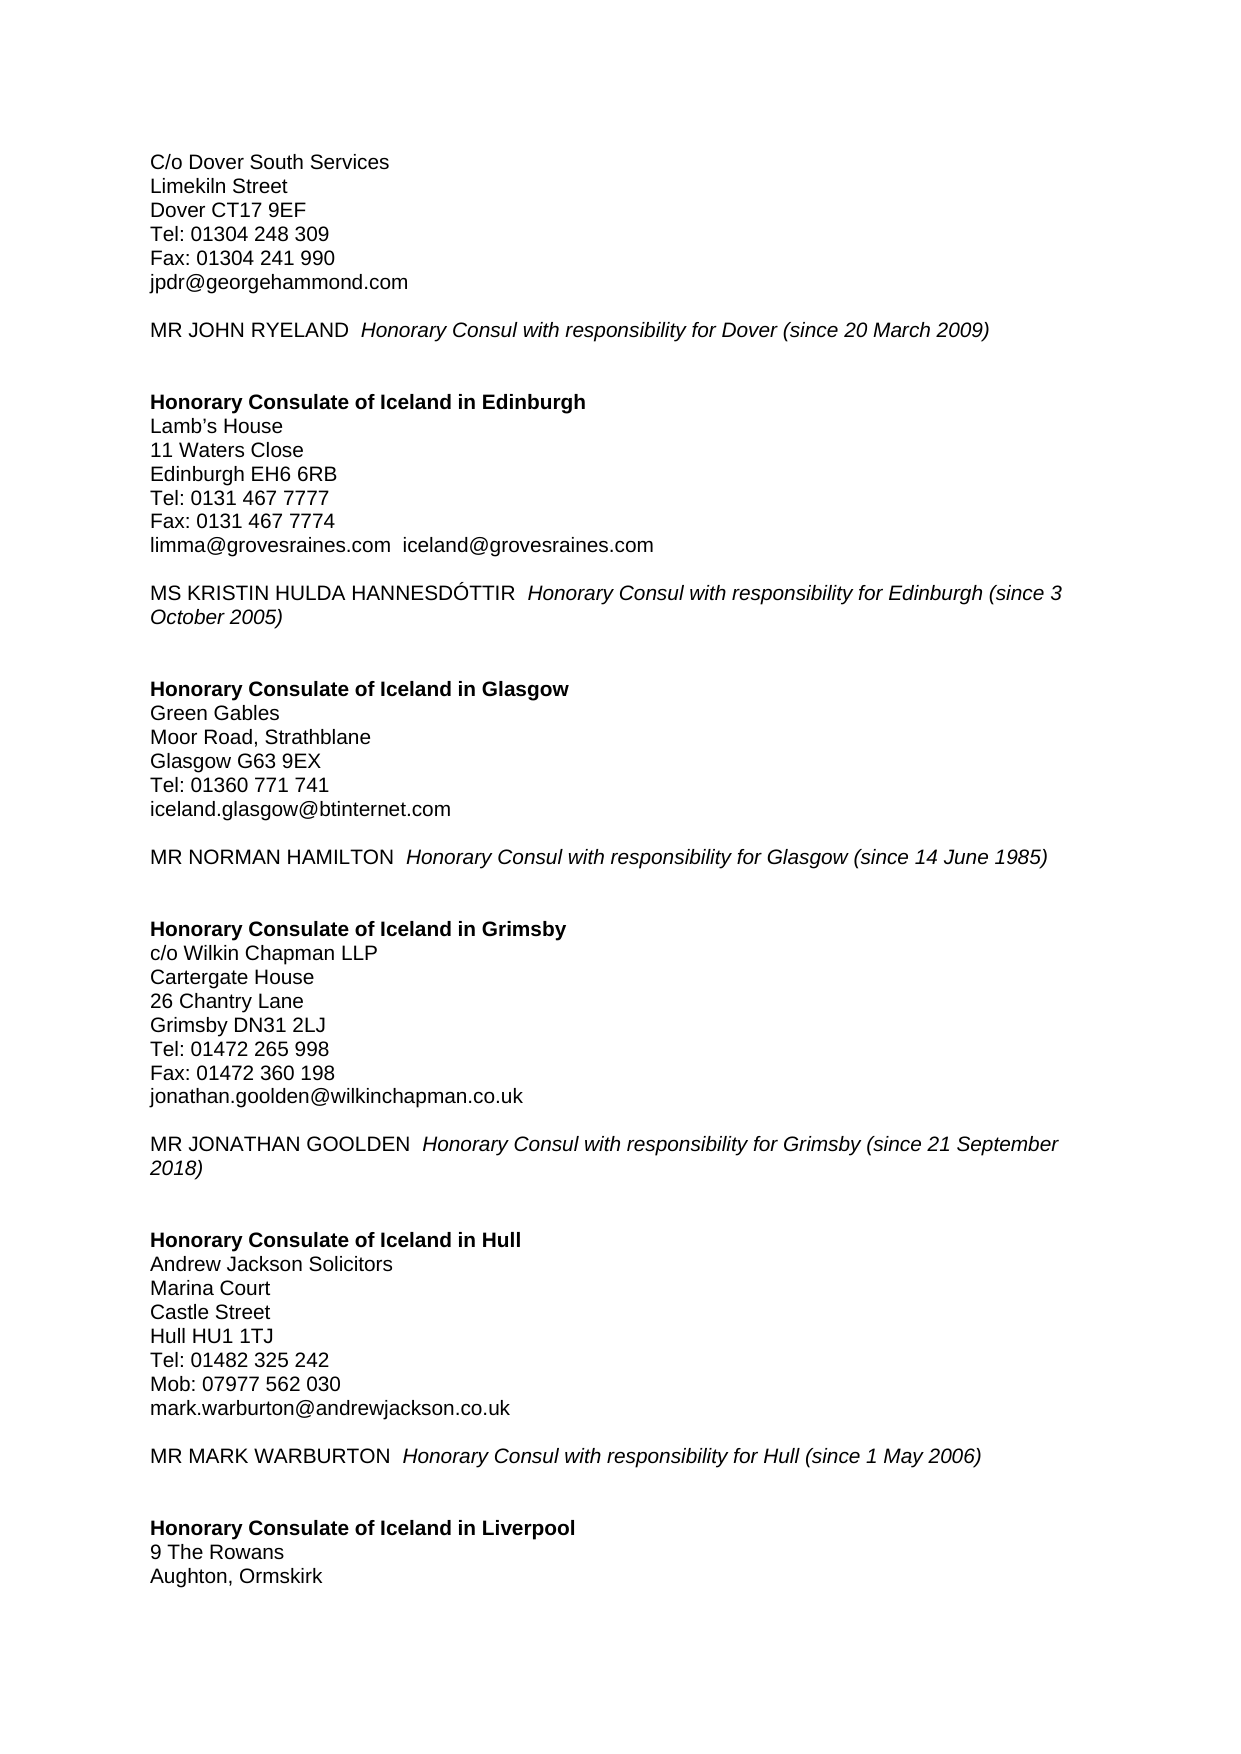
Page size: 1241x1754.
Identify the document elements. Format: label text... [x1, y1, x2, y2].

text iceland.glasgow@btinternet.com [150, 797, 1090, 821]
text Castle Street [150, 1300, 1090, 1324]
text jonathan.goolden@wilkinchapman.co.uk [150, 1084, 1090, 1108]
text Limekiln Street [150, 174, 1090, 198]
text MR MARK WARBURTON Honorary Consul with responsibility for Hull (since 1 May 2006) [150, 1444, 1090, 1468]
text Mob: 07977 562 030 [150, 1372, 1090, 1396]
text jpdr@georgehammond.com [150, 270, 1090, 294]
text Fax: 0131 467 7774 [150, 509, 1090, 533]
text Aughton, Ormskirk [150, 1563, 1090, 1587]
text mark.warburton@andrewjackson.co.uk [150, 1396, 1090, 1420]
text Green Gables [150, 701, 1090, 725]
text Tel: 01482 325 242 [150, 1348, 1090, 1372]
text Grimsby DN31 2LJ [150, 1012, 1090, 1036]
text Cartergate House [150, 964, 1090, 988]
text MS KRISTIN HULDA HANNESDÓTTIR Honorary Consul with responsibility for Edinburgh (since 3 October 2005) [150, 581, 1090, 629]
text Lamb’s House [150, 413, 1090, 437]
text Edinburgh EH6 6RB [150, 461, 1090, 485]
text Fax: 01472 360 198 [150, 1060, 1090, 1084]
text MR JONATHAN GOOLDEN Honorary Consul with responsibility for Grimsby (since 21 September 2018) [150, 1132, 1090, 1180]
text 11 Waters Close [150, 437, 1090, 461]
text Tel: 01304 248 309 [150, 222, 1090, 246]
text limma@grovesraines.com iceland@grovesraines.com [150, 533, 1090, 557]
text c/o Wilkin Chapman LLP [150, 941, 1090, 964]
text 26 Chantry Lane [150, 988, 1090, 1012]
text Andrew Jackson Solicitors [150, 1252, 1090, 1276]
text Fax: 01304 241 990 [150, 246, 1090, 270]
text C/o Dover South Services [150, 150, 1090, 174]
text 9 The Rowans [150, 1539, 1090, 1563]
text Tel: 01472 265 998 [150, 1036, 1090, 1060]
text Moor Road, Strathblane [150, 725, 1090, 749]
text Tel: 0131 467 7777 [150, 485, 1090, 509]
text Glasgow G63 9EX [150, 749, 1090, 773]
text Dover CT17 9EF [150, 198, 1090, 222]
text Honorary Consulate of Iceland in Glasgow [150, 677, 1090, 701]
text MR NORMAN HAMILTON Honorary Consul with responsibility for Glasgow (since 14 June 1985) [150, 845, 1090, 869]
text Tel: 01360 771 741 [150, 773, 1090, 797]
text MR JOHN RYELAND Honorary Consul with responsibility for Dover (since 20 March 2009) [150, 318, 1090, 342]
text Honorary Consulate of Iceland in Liverpool [150, 1516, 1090, 1539]
text Honorary Consulate of Iceland in Hull [150, 1228, 1090, 1252]
text Hull HU1 1TJ [150, 1324, 1090, 1348]
text Honorary Consulate of Iceland in Grimsby [150, 917, 1090, 941]
text Honorary Consulate of Iceland in Edinburgh [150, 389, 1090, 413]
text Marina Court [150, 1276, 1090, 1300]
